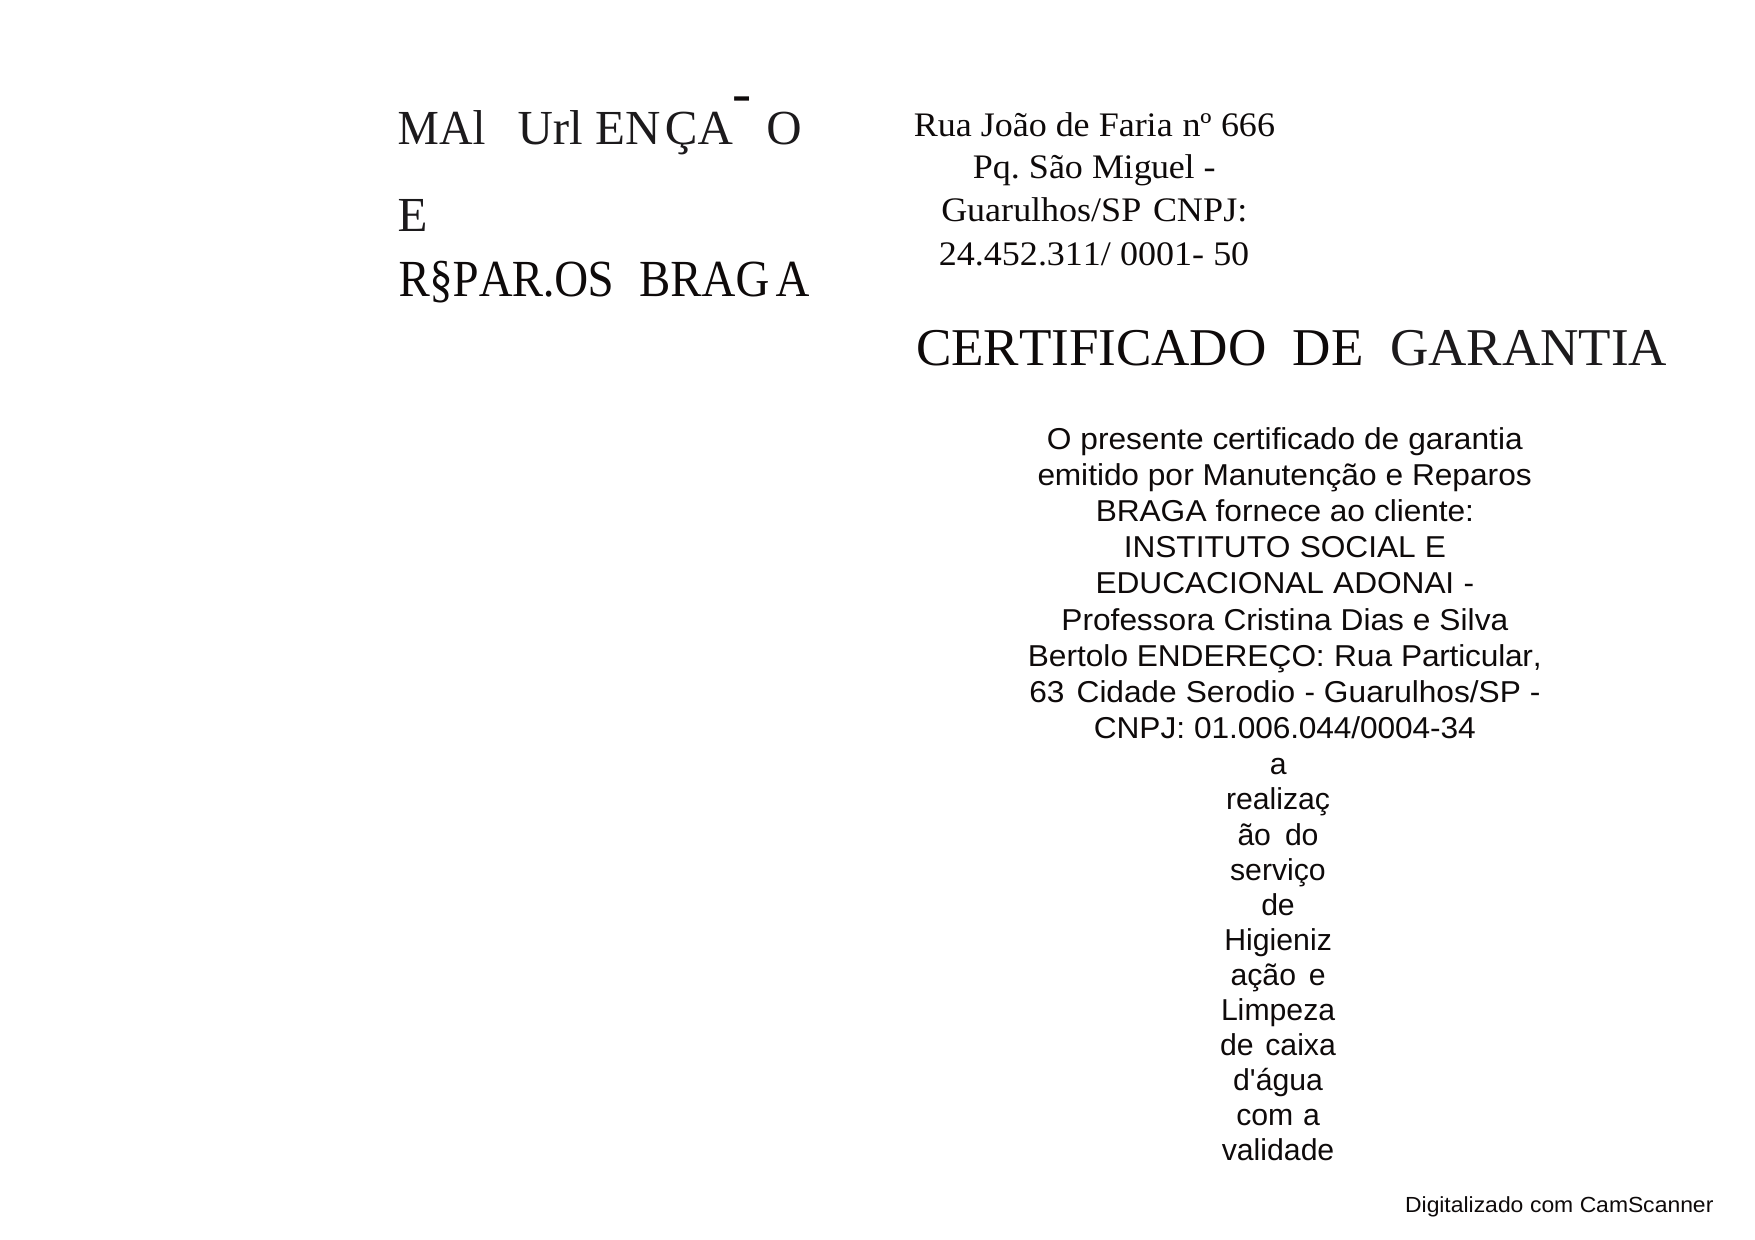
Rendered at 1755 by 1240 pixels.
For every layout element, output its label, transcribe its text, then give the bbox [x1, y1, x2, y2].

text Pq. São Miguel - Guarulhos/SP CNPJ: 24.452.311/ 0001- 50 [871, 146, 1317, 272]
subtitle MAl Url ENÇA- O E [397, 75, 812, 249]
text a realização do serviço de Higienização e Limpeza de caixa d'água com a validade de 06 (seis) meses a contar da data abaixo [1219, 746, 1337, 1167]
subtitle Rua João de Faria nº 666 [816, 104, 1372, 143]
text R§PAR.OS BRAGA [398, 249, 812, 309]
text O presente certificado de garantia emitido por Manutenção e Reparos BRAGA fornece ao cliente: INSTITUTO SOCIAL E EDUCACIONAL ADONAI - Professora Cristina Dias e Silva Bertolo ENDEREÇO: Rua Particular, 63 Cidade Serodio - Guarulhos/SP - CNPJ: 01.006.044/0004-34 [1017, 421, 1552, 745]
text CERTIFICADO DE GARANTIA [854, 315, 1729, 376]
